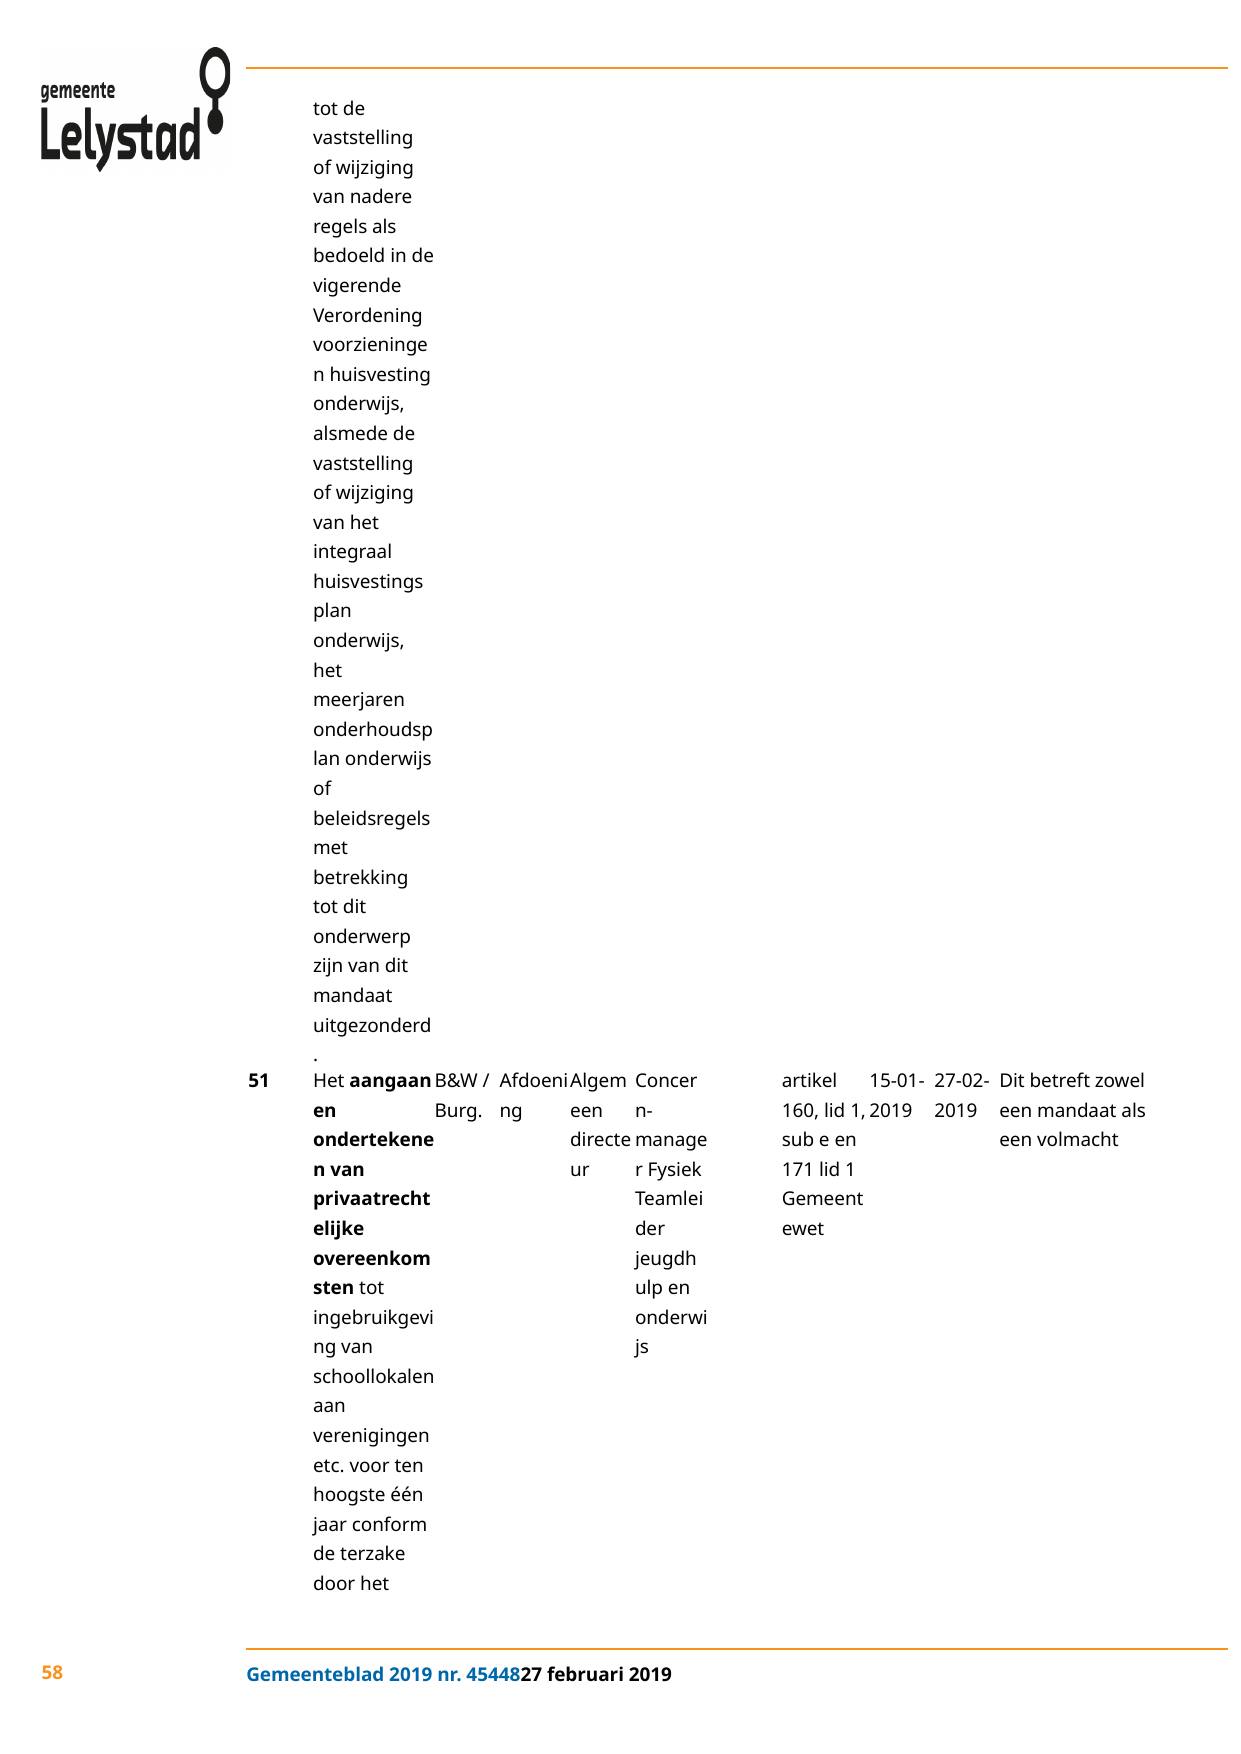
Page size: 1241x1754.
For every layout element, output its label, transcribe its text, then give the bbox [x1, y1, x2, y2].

table_cell artikel 160, lid 1, sub e en 171 lid 1 Gemeentewet [782, 1067, 869, 1596]
table_cell Dit betreft zowel een mandaat als een volmacht [999, 1067, 1152, 1596]
table_cell 15-01-2019 [869, 1067, 934, 1596]
table_cell 27-02-2019 [934, 1067, 999, 1596]
table_cell Afdoening [499, 1067, 570, 1596]
table_cell Algemeen directeur [570, 1067, 635, 1596]
table_cell B&W / Burg. [434, 1067, 499, 1596]
table_cell [570, 95, 635, 1067]
table_cell Het aangaan en ondertekenen van privaatrechtelijke overeenkomsten tot ingebruikgeving van schoollokalen aan verenigingen etc. voor ten hoogste één jaar conform de terzake door het [313, 1067, 434, 1596]
table_cell tot de vaststelling of wijziging van nadere regels als bedoeld in de vigerende Verordening voorzieningen huisvesting onderwijs, alsmede de vaststelling of wijziging van het integraal huisvestingsplan onderwijs, het meerjaren onderhoudsplan onderwijs of beleidsregels met betrekking tot dit onderwerp zijn van dit mandaat uitgezonderd. [313, 95, 434, 1067]
table_cell [248, 95, 313, 1067]
table_cell [782, 95, 869, 1067]
table_cell [499, 95, 570, 1067]
table_cell [934, 95, 999, 1067]
table_cell 51 [248, 1067, 313, 1596]
table_cell [434, 95, 499, 1067]
table_cell [635, 95, 708, 1067]
table_cell [708, 1067, 782, 1596]
table_cell [999, 95, 1152, 1067]
table_cell Concern- manager Fysiek Teamleider jeugdhulp en onderwijs [635, 1067, 708, 1596]
table_cell [869, 95, 934, 1067]
picture [41, 47, 231, 172]
table_cell [708, 95, 782, 1067]
